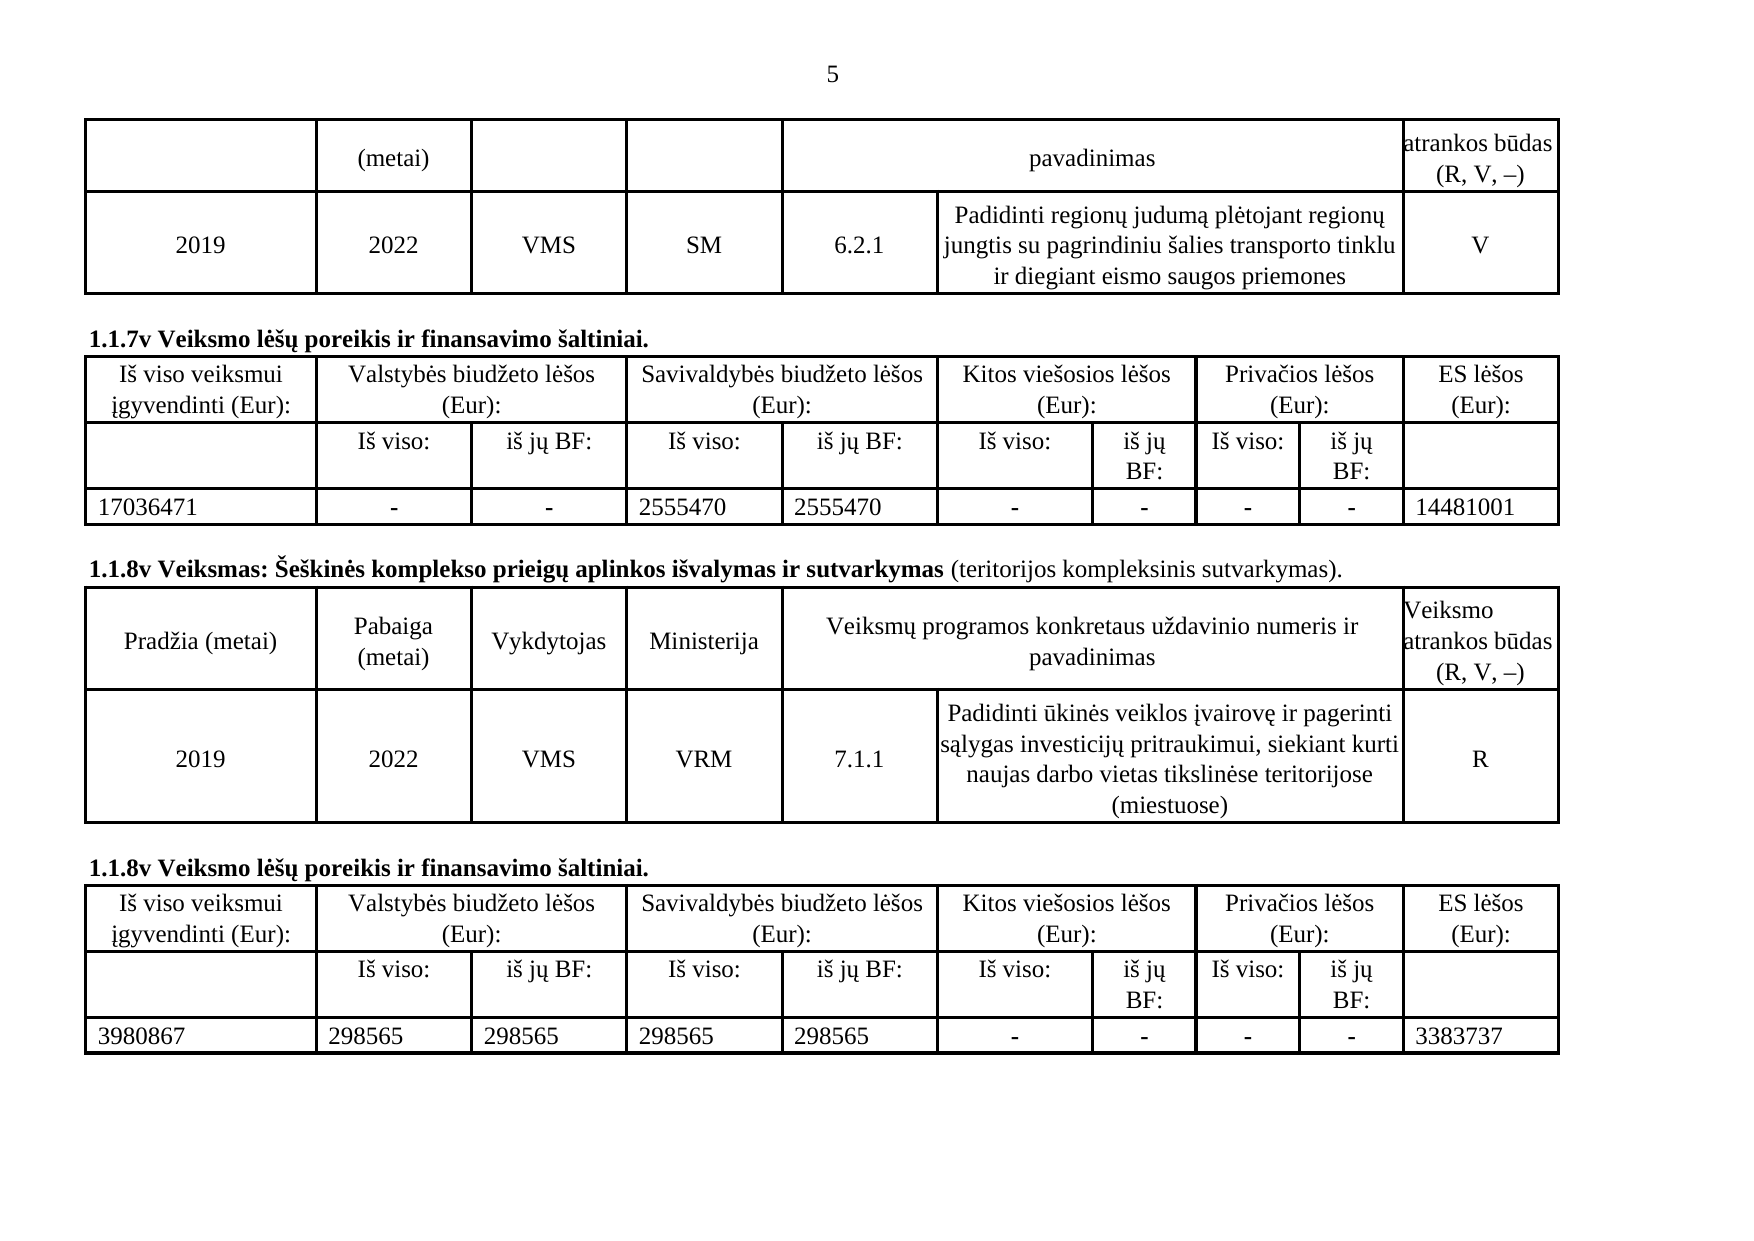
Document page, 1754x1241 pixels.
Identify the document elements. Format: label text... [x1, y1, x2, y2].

table_header Valstybės biudžeto lėšos (Eur): [318, 358, 625, 421]
table_header Iš viso veiksmui įgyvendinti (Eur): [87, 887, 315, 950]
table_header Privačios lėšos (Eur): [1198, 887, 1402, 950]
table_header Kitos viešosios lėšos (Eur): [939, 358, 1194, 421]
table_cell VRM [628, 691, 781, 821]
text 1.1.8v Veiksmas: Šeškinės komplekso prieigų aplinkos išvalymas ir sutvarkymas (teritorijos kompleksinis sutvarkymas). [89, 554, 1577, 583]
table_cell [1405, 424, 1557, 487]
table_cell [87, 424, 315, 487]
table_cell - [1198, 1019, 1298, 1051]
table_header pavadinimas [784, 121, 1402, 190]
table_cell Iš viso: [628, 953, 781, 1016]
table_cell iš jų BF: [473, 424, 625, 487]
table_cell - [1198, 490, 1298, 523]
table_cell 3980867 [87, 1019, 315, 1051]
table_header Iš viso veiksmui įgyvendinti (Eur): [87, 358, 315, 421]
table_header (metai) [318, 121, 470, 190]
table_header Veiksmų programos konkretaus uždavinio numeris ir pavadinimas [784, 589, 1402, 688]
table_header ES lėšos (Eur): [1405, 358, 1557, 421]
table_header Pradžia (metai) [87, 589, 315, 688]
table_cell Iš viso: [318, 424, 470, 487]
table_cell 2019 [87, 691, 315, 821]
table_cell Iš viso: [939, 953, 1091, 1016]
table_cell R [1405, 691, 1557, 821]
table_cell 2022 [318, 193, 470, 292]
table_cell Iš viso: [1198, 953, 1298, 1016]
table_cell Padidinti ūkinės veiklos įvairovę ir pagerinti sąlygas investicijų pritraukimui, siekiant kurti naujas darbo vietas tikslinėse teritorijose (miestuose) [939, 691, 1402, 821]
table_cell iš jų BF: [1094, 424, 1194, 487]
table_cell - [939, 1019, 1091, 1051]
table_cell 2555470 [628, 490, 781, 523]
table_cell Iš viso: [628, 424, 781, 487]
table_cell - [1301, 490, 1402, 523]
table_cell iš jų BF: [1094, 953, 1194, 1016]
table_header Ministerija [628, 589, 781, 688]
table_cell 2019 [87, 193, 315, 292]
table_cell 3383737 [1405, 1019, 1557, 1051]
table_cell [1405, 953, 1557, 1016]
table_cell Iš viso: [1198, 424, 1298, 487]
table_cell V [1405, 193, 1557, 292]
table_header Savivaldybės biudžeto lėšos (Eur): [628, 887, 936, 950]
table_cell Iš viso: [318, 953, 470, 1016]
table_header [473, 121, 625, 190]
table_header [87, 121, 315, 190]
table_header Vykdytojas [473, 589, 625, 688]
table_cell Padidinti regionų judumą plėtojant regionų jungtis su pagrindiniu šalies transporto tinklu ir diegiant eismo saugos priemones [939, 193, 1402, 292]
table_cell 14481001 [1405, 490, 1557, 523]
table_header [628, 121, 781, 190]
text 1.1.8v Veiksmo lėšų poreikis ir finansavimo šaltiniai. [89, 853, 1577, 881]
table_cell VMS [473, 691, 625, 821]
table_cell 298565 [473, 1019, 625, 1051]
table_cell SM [628, 193, 781, 292]
table_cell 7.1.1 [784, 691, 936, 821]
table_cell 298565 [784, 1019, 936, 1051]
text 1.1.7v Veiksmo lėšų poreikis ir finansavimo šaltiniai. [89, 324, 1577, 353]
table_cell iš jų BF: [473, 953, 625, 1016]
table_cell VMS [473, 193, 625, 292]
table_cell iš jų BF: [784, 424, 936, 487]
table_cell 298565 [318, 1019, 470, 1051]
table_header Valstybės biudžeto lėšos (Eur): [318, 887, 625, 950]
table_cell 298565 [628, 1019, 781, 1051]
table_cell - [1094, 1019, 1194, 1051]
table_cell Iš viso: [939, 424, 1091, 487]
table_header Privačios lėšos (Eur): [1198, 358, 1402, 421]
table_header atrankos būdas (R, V, –) [1405, 121, 1557, 190]
table_header Kitos viešosios lėšos (Eur): [939, 887, 1194, 950]
table_cell - [473, 490, 625, 523]
table_cell iš jų BF: [1301, 424, 1402, 487]
table_header Pabaiga (metai) [318, 589, 470, 688]
table_header Veiksmo atrankos būdas (R, V, –) [1405, 589, 1557, 688]
table_header Savivaldybės biudžeto lėšos (Eur): [628, 358, 936, 421]
table_cell [87, 953, 315, 1016]
table_cell - [1094, 490, 1194, 523]
table_cell 17036471 [87, 490, 315, 523]
table_cell 2022 [318, 691, 470, 821]
table_cell 6.2.1 [784, 193, 936, 292]
table_cell 2555470 [784, 490, 936, 523]
table_cell iš jų BF: [784, 953, 936, 1016]
table_cell iš jų BF: [1301, 953, 1402, 1016]
table_cell - [1301, 1019, 1402, 1051]
table_cell - [939, 490, 1091, 523]
table_cell - [318, 490, 470, 523]
table_header ES lėšos (Eur): [1405, 887, 1557, 950]
